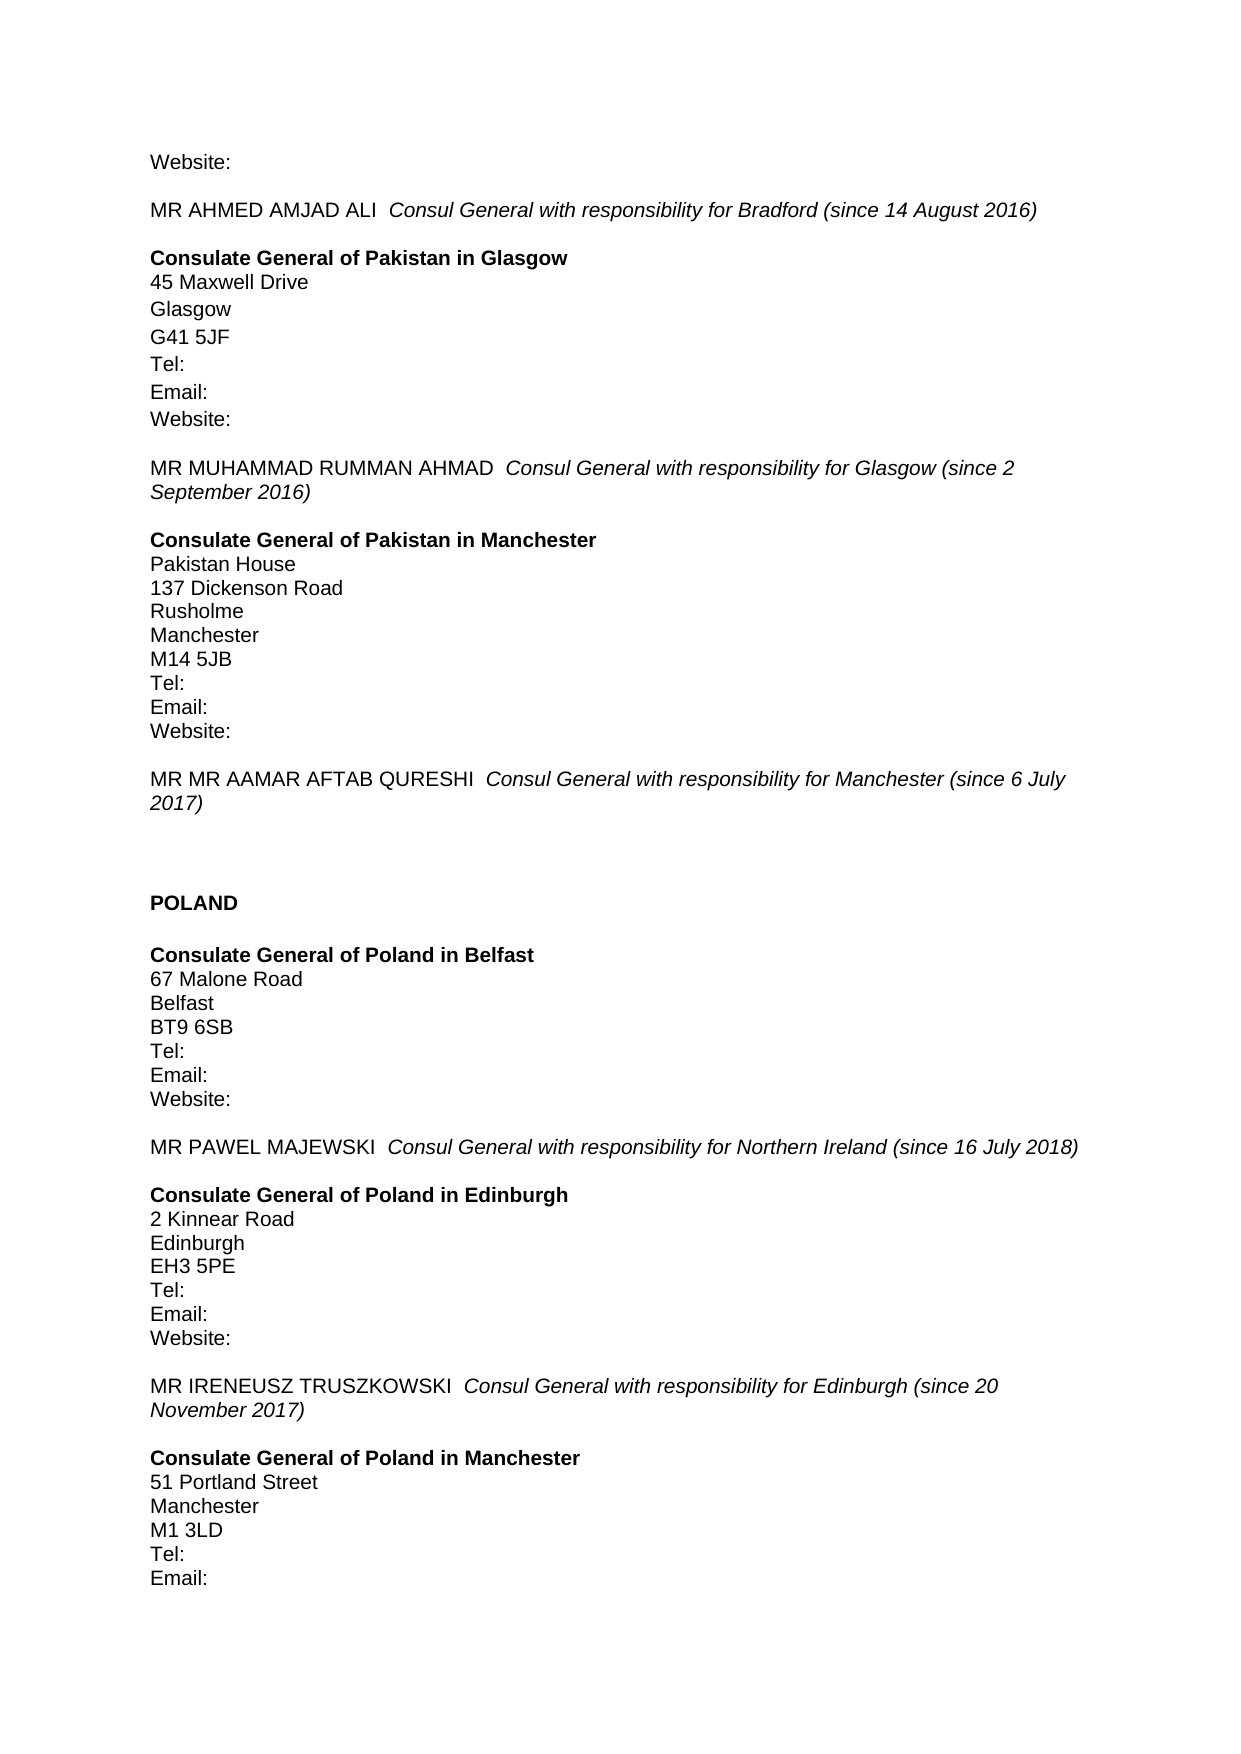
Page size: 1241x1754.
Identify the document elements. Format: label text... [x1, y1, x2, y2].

text Website: [150, 150, 1090, 174]
text 51 Portland Street Manchester M1 3LD Tel: Email: [150, 1470, 1090, 1590]
text MR MUHAMMAD RUMMAN AHMAD Consul General with responsibility for Glasgow (since 2 September 2016) [150, 456, 1090, 503]
text MR IRENEUSZ TRUSZKOWSKI Consul General with responsibility for Edinburgh (since 20 November 2017) [150, 1374, 1090, 1422]
text Consulate General of Pakistan in Glasgow [150, 246, 1090, 270]
text Consulate General of Pakistan in Manchester [150, 527, 1090, 551]
text POLAND [150, 891, 1090, 943]
text Consulate General of Poland in Manchester [150, 1446, 1090, 1470]
text MR MR AAMAR AFTAB QURESHI Consul General with responsibility for Manchester (since 6 July 2017) [150, 767, 1090, 815]
text 2 Kinnear Road Edinburgh EH3 5PE Tel: Email: Website: [150, 1206, 1090, 1350]
text MR AHMED AMJAD ALI Consul General with responsibility for Bradford (since 14 August 2016) [150, 198, 1090, 222]
text Pakistan House 137 Dickenson Road Rusholme Manchester M14 5JB Tel: Email: Website: [150, 551, 1090, 743]
text 45 Maxwell Drive Glasgow G41 5JF Tel: Email: Website: [150, 270, 1090, 431]
text Consulate General of Poland in Belfast 67 Malone Road Belfast BT9 6SB Tel: Email: Website: MR PAWEL MAJEWSKI Consul General with responsibility for Northern Ireland (since 16 July 2018) Consulate General of Poland in Edinburgh [150, 943, 1090, 1206]
